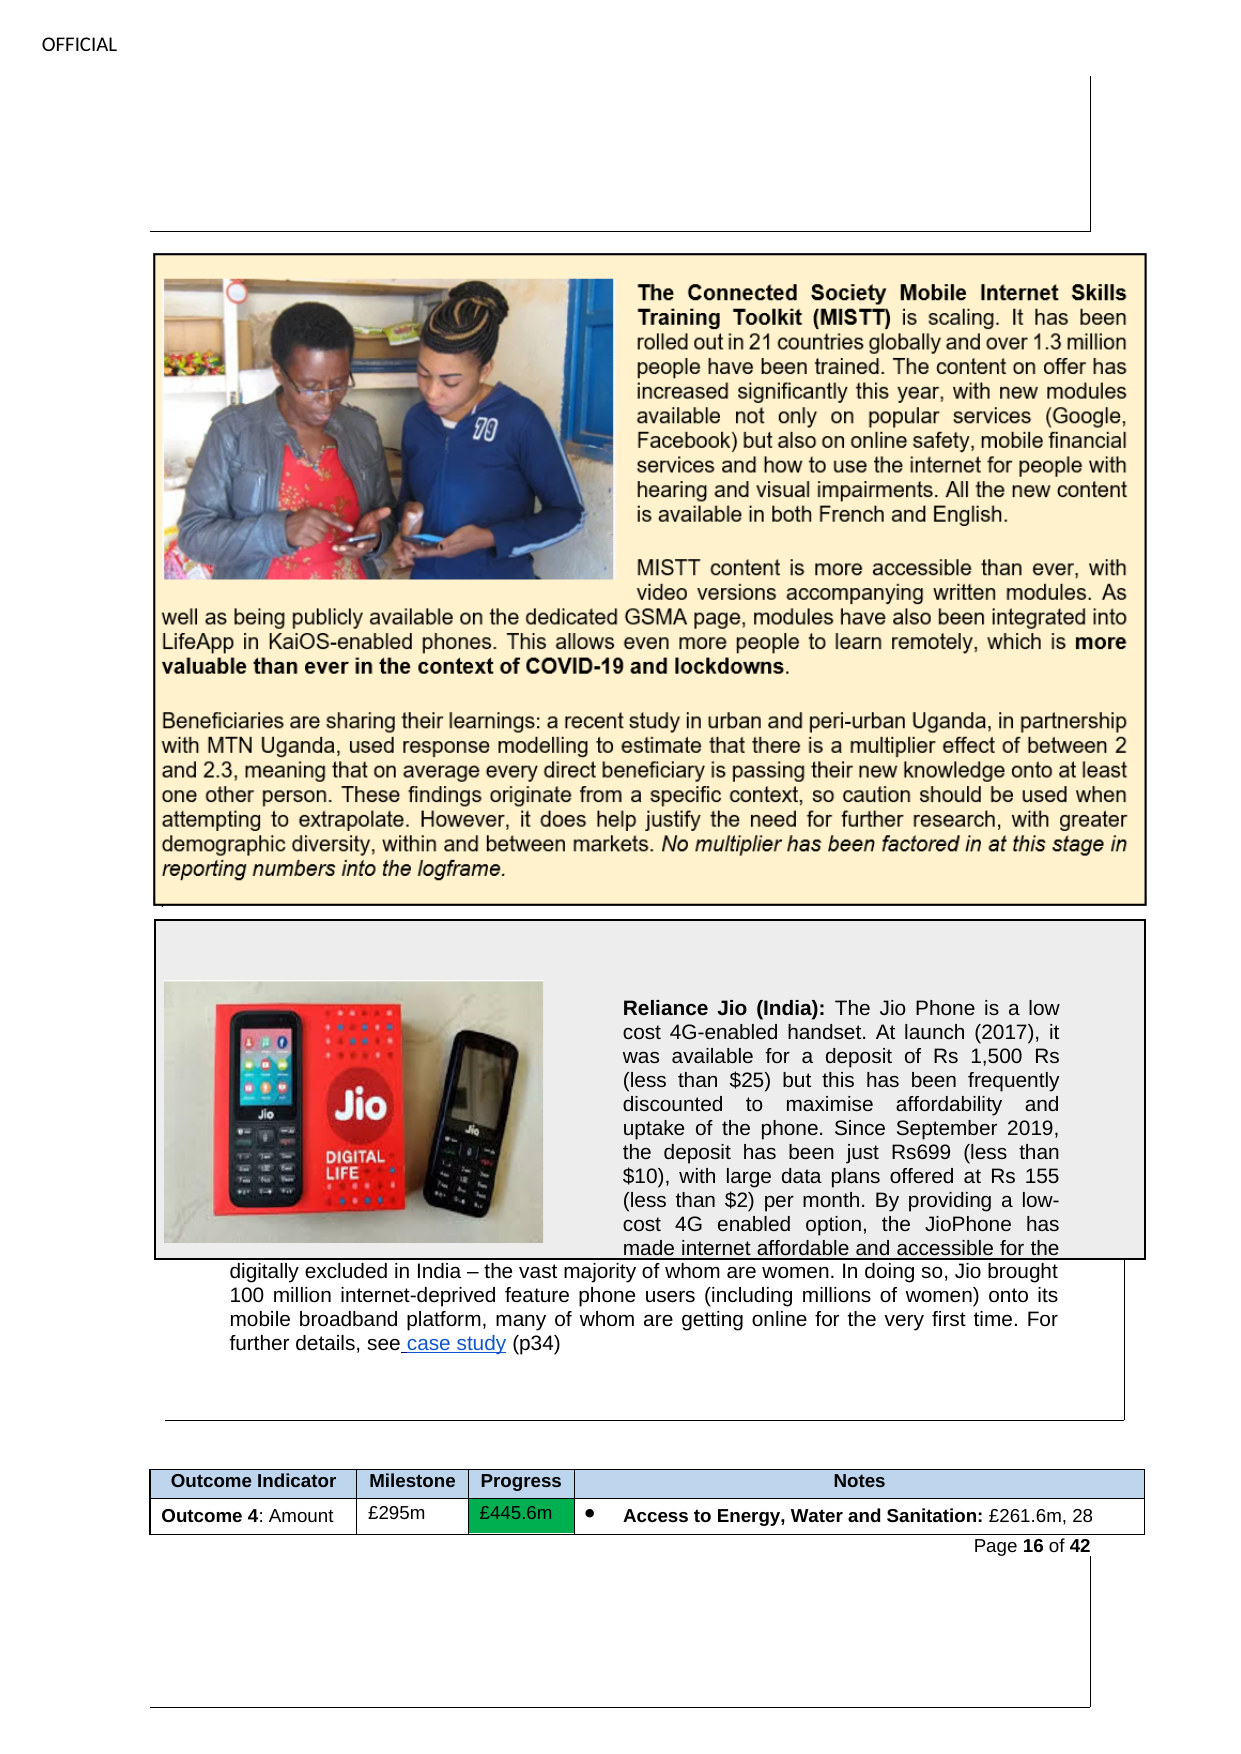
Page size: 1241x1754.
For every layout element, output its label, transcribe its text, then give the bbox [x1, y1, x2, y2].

table_header Outcome Indicator [151, 1470, 356, 1498]
table_header Notes [575, 1470, 1144, 1498]
table_header Progress [469, 1470, 574, 1498]
table_cell £295m [357, 1499, 468, 1533]
text Reliance Jio (India): The Jio Phone is a low cost 4G-enabled handset. At launch (2017), it was available for a deposit of Rs 1,500 Rs (less than $25) but this has been frequently discounted to maximise affordability and uptake of the phone. Since September 2019, the deposit has been just Rs699 (less than $10), with large data plans offered at Rs 155 (less than $2) per month. By providing a low-cost 4G enabled option, the JioPhone has made internet affordable and accessible for the digitally excluded in India – the vast majority of whom are women. In doing so, Jio brought 100 million internet-deprived feature phone users (including millions of women) onto its mobile broadband platform, many of whom are getting online for the very first time. For further details, see case study (p34) [165, 1260, 1124, 1420]
table_header Milestone [357, 1470, 468, 1498]
table_cell Outcome 4: Amount [151, 1499, 356, 1533]
table_cell Access to Energy, Water and Sanitation: £261.6m, 28 [575, 1499, 1144, 1533]
table_cell £445.6m [469, 1499, 574, 1533]
